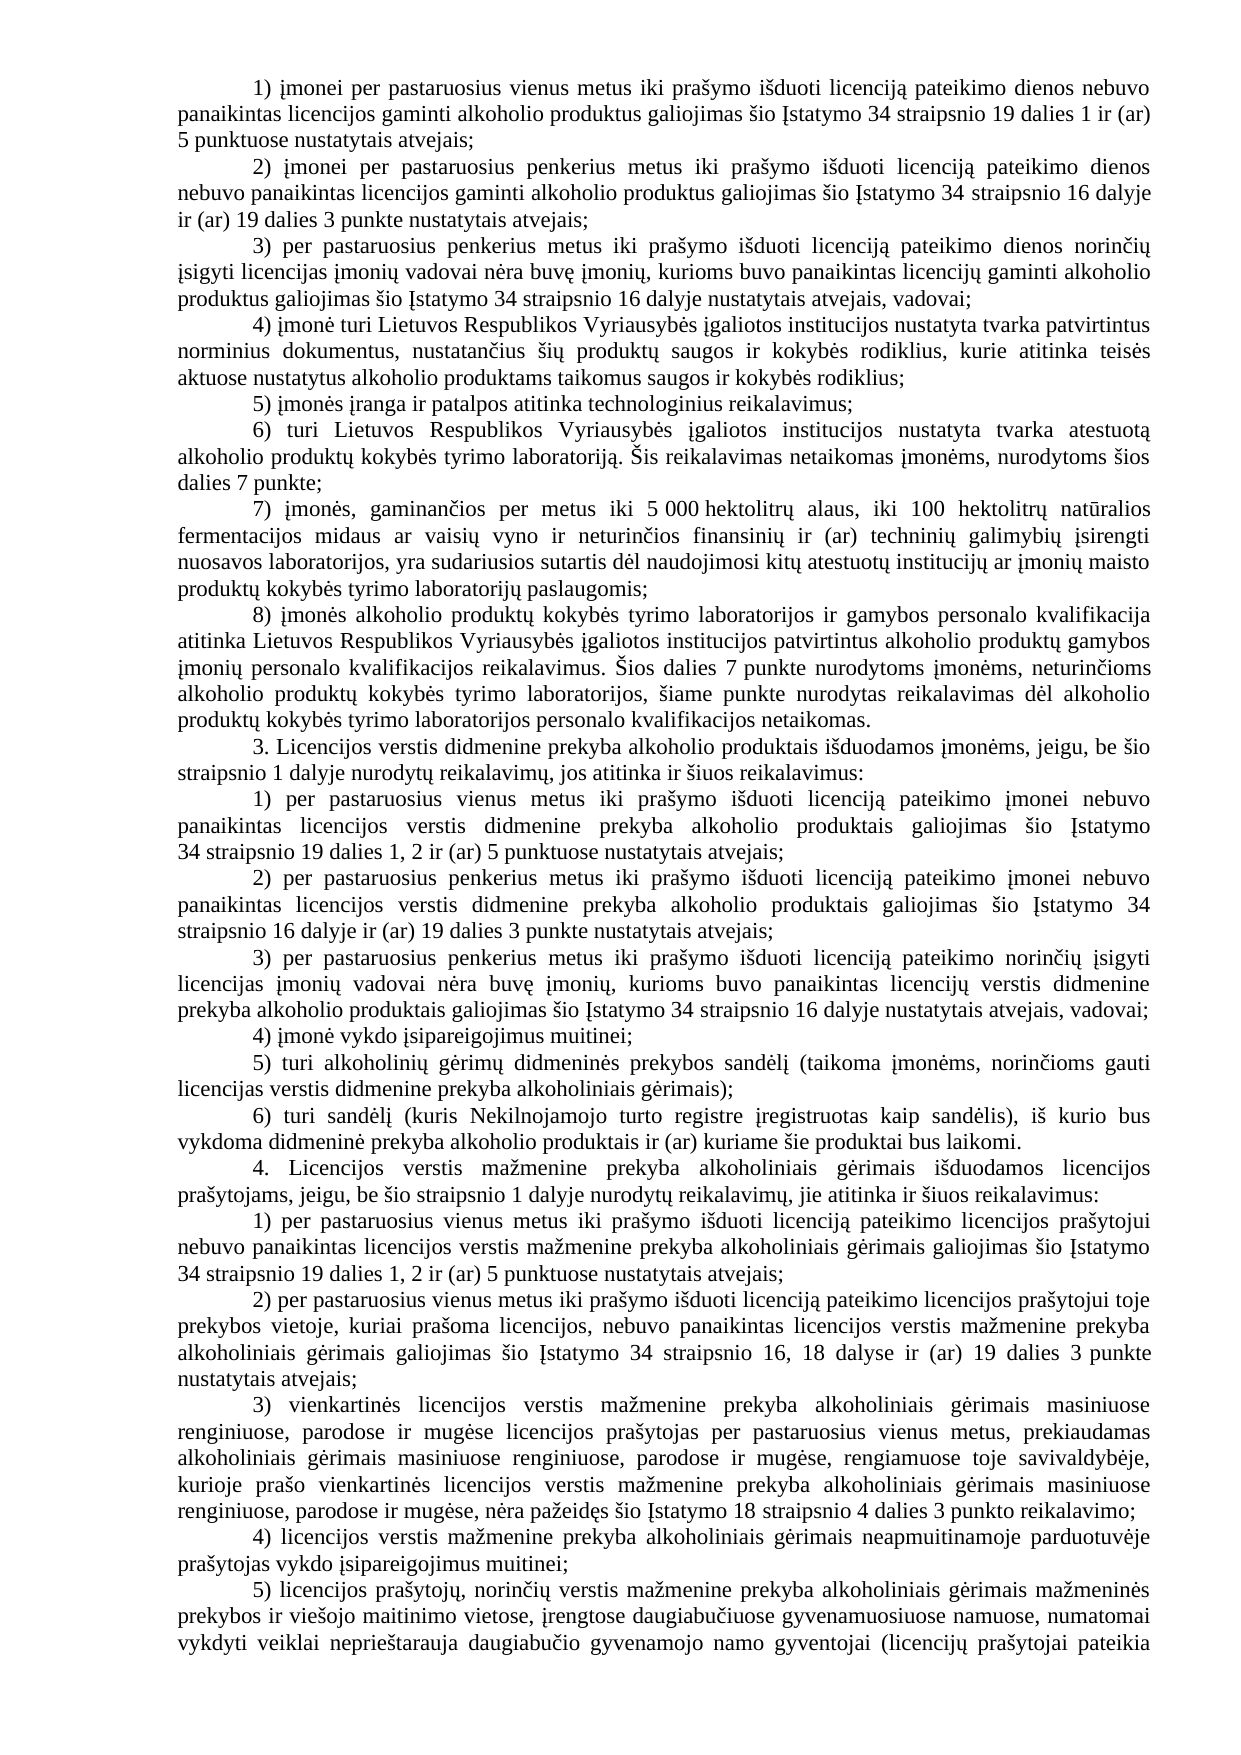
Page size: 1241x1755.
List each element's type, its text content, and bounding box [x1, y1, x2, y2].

text 4. Licencijos verstis mažmenine prekyba alkoholiniais gėrimais išduodamos licencijos prašytojams, jeigu, be šio straipsnio 1 dalyje nurodytų reikalavimų, jie atitinka ir šiuos reikalavimus: [177, 1154, 1152, 1207]
text 5) turi alkoholinių gėrimų didmeninės prekybos sandėlį (taikoma įmonėms, norinčioms gauti licencijas verstis didmenine prekyba alkoholiniais gėrimais); [177, 1049, 1152, 1102]
text 4) licencijos verstis mažmenine prekyba alkoholiniais gėrimais neapmuitinamoje parduotuvėje prašytojas vykdo įsipareigojimus muitinei; [177, 1523, 1152, 1576]
text 3. Licencijos verstis didmenine prekyba alkoholio produktais išduodamos įmonėms, jeigu, be šio straipsnio 1 dalyje nurodytų reikalavimų, jos atitinka ir šiuos reikalavimus: [177, 733, 1152, 785]
text 1) įmonei per pastaruosius vienus metus iki prašymo išduoti licenciją pateikimo dienos nebuvo panaikintas licencijos gaminti alkoholio produktus galiojimas šio Įstatymo 34 straipsnio 19 dalies 1 ir (ar) 5 punktuose nustatytais atvejais; [177, 74, 1152, 153]
text 4) įmonė turi Lietuvos Respublikos Vyriausybės įgaliotos institucijos nustatyta tvarka patvirtintus norminius dokumentus, nustatančius šių produktų saugos ir kokybės rodiklius, kurie atitinka teisės aktuose nustatytus alkoholio produktams taikomus saugos ir kokybės rodiklius; [177, 311, 1152, 390]
text 2) per pastaruosius vienus metus iki prašymo išduoti licenciją pateikimo licencijos prašytojui toje prekybos vietoje, kuriai prašoma licencijos, nebuvo panaikintas licencijos verstis mažmenine prekyba alkoholiniais gėrimais galiojimas šio Įstatymo 34 straipsnio 16, 18 dalyse ir (ar) 19 dalies 3 punkte nustatytais atvejais; [177, 1286, 1152, 1392]
text 1) per pastaruosius vienus metus iki prašymo išduoti licenciją pateikimo licencijos prašytojui nebuvo panaikintas licencijos verstis mažmenine prekyba alkoholiniais gėrimais galiojimas šio Įstatymo 34 straipsnio 19 dalies 1, 2 ir (ar) 5 punktuose nustatytais atvejais; [177, 1207, 1152, 1286]
text 3) vienkartinės licencijos verstis mažmenine prekyba alkoholiniais gėrimais masiniuose renginiuose, parodose ir mugėse licencijos prašytojas per pastaruosius vienus metus, prekiaudamas alkoholiniais gėrimais masiniuose renginiuose, parodose ir mugėse, rengiamuose toje savivaldybėje, kurioje prašo vienkartinės licencijos verstis mažmenine prekyba alkoholiniais gėrimais masiniuose renginiuose, parodose ir mugėse, nėra pažeidęs šio Įstatymo 18 straipsnio 4 dalies 3 punkto reikalavimo; [177, 1392, 1152, 1523]
text 2) įmonei per pastaruosius penkerius metus iki prašymo išduoti licenciją pateikimo dienos nebuvo panaikintas licencijos gaminti alkoholio produktus galiojimas šio Įstatymo 34 straipsnio 16 dalyje ir (ar) 19 dalies 3 punkte nustatytais atvejais; [177, 153, 1152, 232]
text 1) per pastaruosius vienus metus iki prašymo išduoti licenciją pateikimo įmonei nebuvo panaikintas licencijos verstis didmenine prekyba alkoholio produktais galiojimas šio Įstatymo 34 straipsnio 19 dalies 1, 2 ir (ar) 5 punktuose nustatytais atvejais; [177, 785, 1152, 864]
text 8) įmonės alkoholio produktų kokybės tyrimo laboratorijos ir gamybos personalo kvalifikacija atitinka Lietuvos Respublikos Vyriausybės įgaliotos institucijos patvirtintus alkoholio produktų gamybos įmonių personalo kvalifikacijos reikalavimus. Šios dalies 7 punkte nurodytoms įmonėms, neturinčioms alkoholio produktų kokybės tyrimo laboratorijos, šiame punkte nurodytas reikalavimas dėl alkoholio produktų kokybės tyrimo laboratorijos personalo kvalifikacijos netaikomas. [177, 601, 1152, 733]
text 3) per pastaruosius penkerius metus iki prašymo išduoti licenciją pateikimo dienos norinčių įsigyti licencijas įmonių vadovai nėra buvę įmonių, kurioms buvo panaikintas licencijų gaminti alkoholio produktus galiojimas šio Įstatymo 34 straipsnio 16 dalyje nustatytais atvejais, vadovai; [177, 232, 1152, 311]
text 6) turi sandėlį (kuris Nekilnojamojo turto registre įregistruotas kaip sandėlis), iš kurio bus vykdoma didmeninė prekyba alkoholio produktais ir (ar) kuriame šie produktai bus laikomi. [177, 1102, 1152, 1154]
text 7) įmonės, gaminančios per metus iki 5 000 hektolitrų alaus, iki 100 hektolitrų natūralios fermentacijos midaus ar vaisių vyno ir neturinčios finansinių ir (ar) techninių galimybių įsirengti nuosavos laboratorijos, yra sudariusios sutartis dėl naudojimosi kitų atestuotų institucijų ar įmonių maisto produktų kokybės tyrimo laboratorijų paslaugomis; [177, 496, 1152, 601]
text 6) turi Lietuvos Respublikos Vyriausybės įgaliotos institucijos nustatyta tvarka atestuotą alkoholio produktų kokybės tyrimo laboratoriją. Šis reikalavimas netaikomas įmonėms, nurodytoms šios dalies 7 punkte; [177, 416, 1152, 496]
text 4) įmonė vykdo įsipareigojimus muitinei; [177, 1023, 1152, 1049]
text 5) įmonės įranga ir patalpos atitinka technologinius reikalavimus; [177, 390, 1152, 416]
text 2) per pastaruosius penkerius metus iki prašymo išduoti licenciją pateikimo įmonei nebuvo panaikintas licencijos verstis didmenine prekyba alkoholio produktais galiojimas šio Įstatymo 34 straipsnio 16 dalyje ir (ar) 19 dalies 3 punkte nustatytais atvejais; [177, 864, 1152, 943]
text 3) per pastaruosius penkerius metus iki prašymo išduoti licenciją pateikimo norinčių įsigyti licencijas įmonių vadovai nėra buvę įmonių, kurioms buvo panaikintas licencijų verstis didmenine prekyba alkoholio produktais galiojimas šio Įstatymo 34 straipsnio 16 dalyje nustatytais atvejais, vadovai; [177, 943, 1152, 1023]
text 5) licencijos prašytojų, norinčių verstis mažmenine prekyba alkoholiniais gėrimais mažmeninės prekybos ir viešojo maitinimo vietose, įrengtose daugiabučiuose gyvenamuosiuose namuose, numatomai vykdyti veiklai neprieštarauja daugiabučio gyvenamojo namo gyventojai (licencijų prašytojai pateikia [177, 1576, 1152, 1655]
